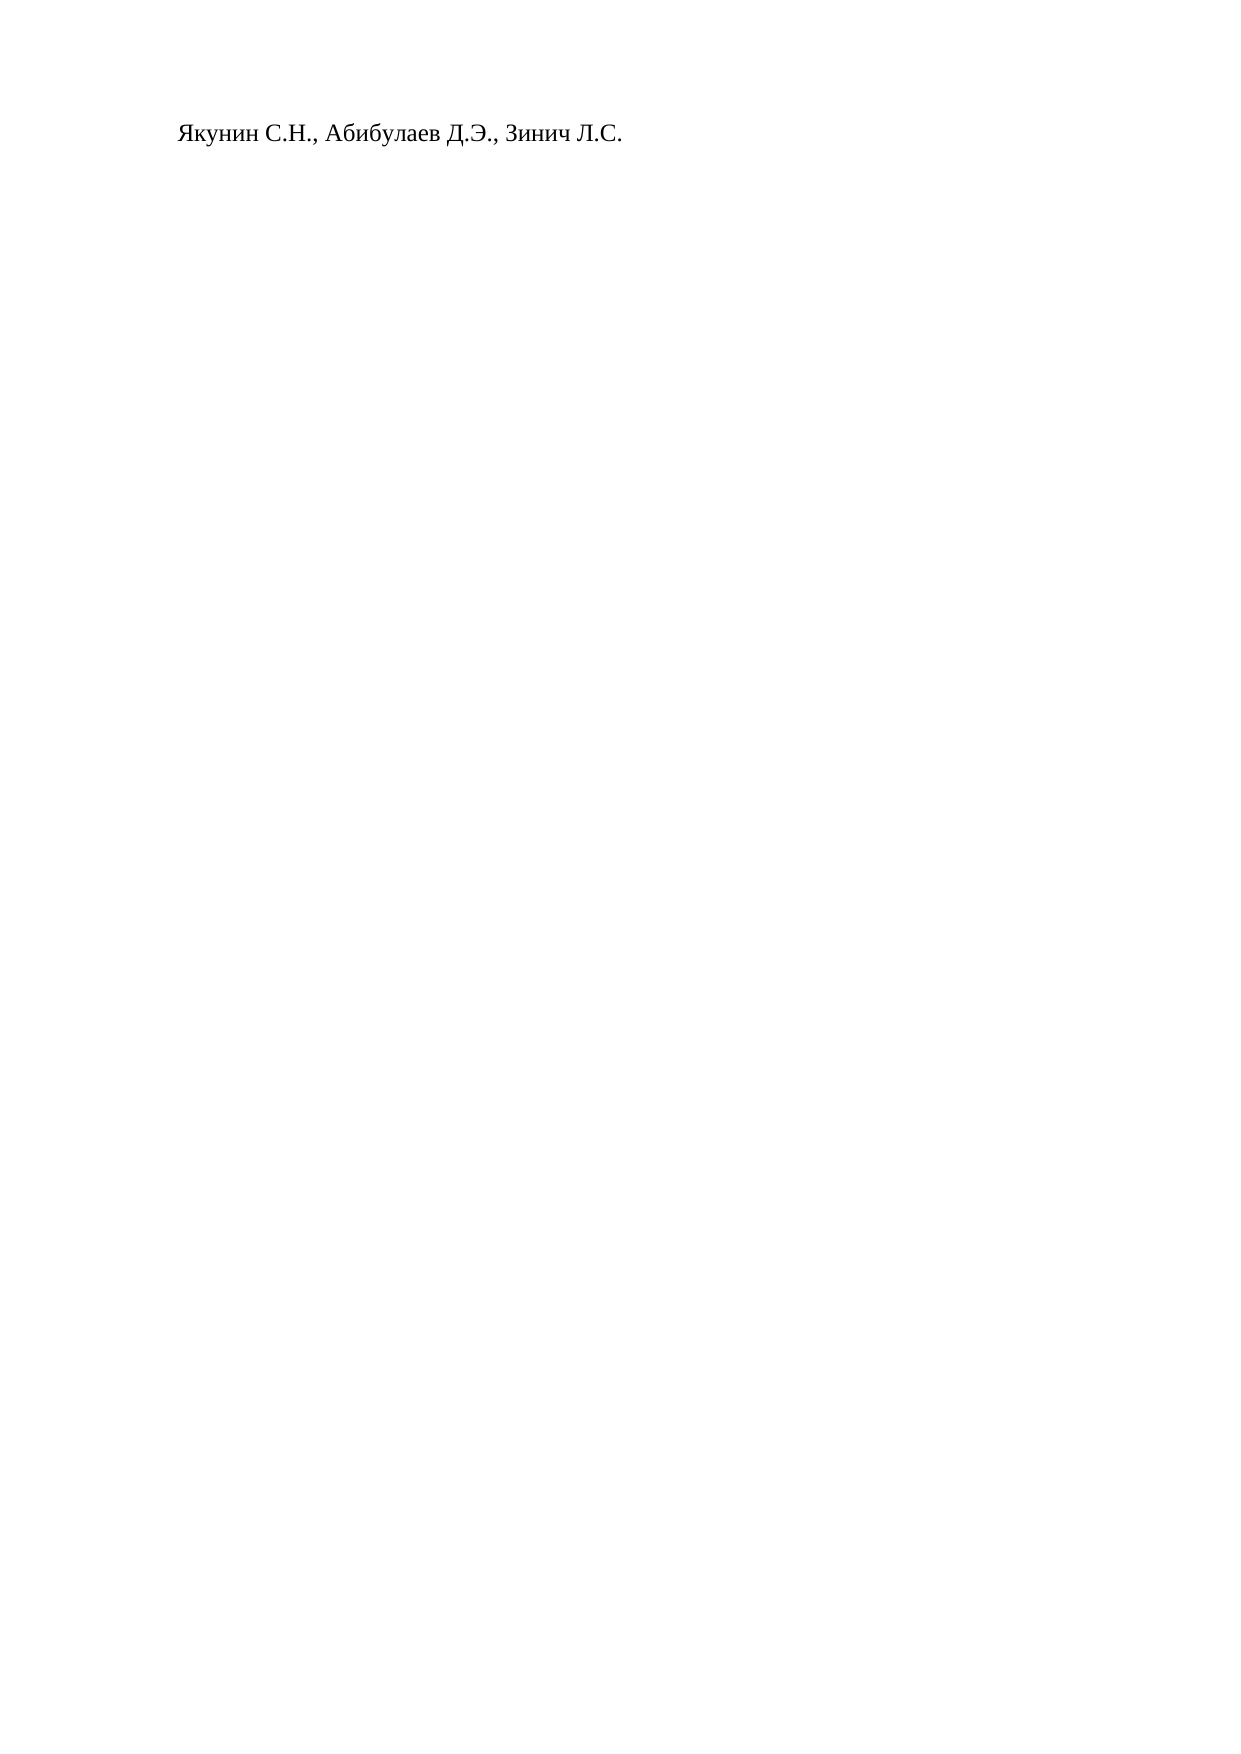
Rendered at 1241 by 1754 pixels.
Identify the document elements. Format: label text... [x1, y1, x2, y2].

text Якунин С.Н., Абибулаев Д.Э., Зинич Л.С. [177, 118, 1152, 147]
